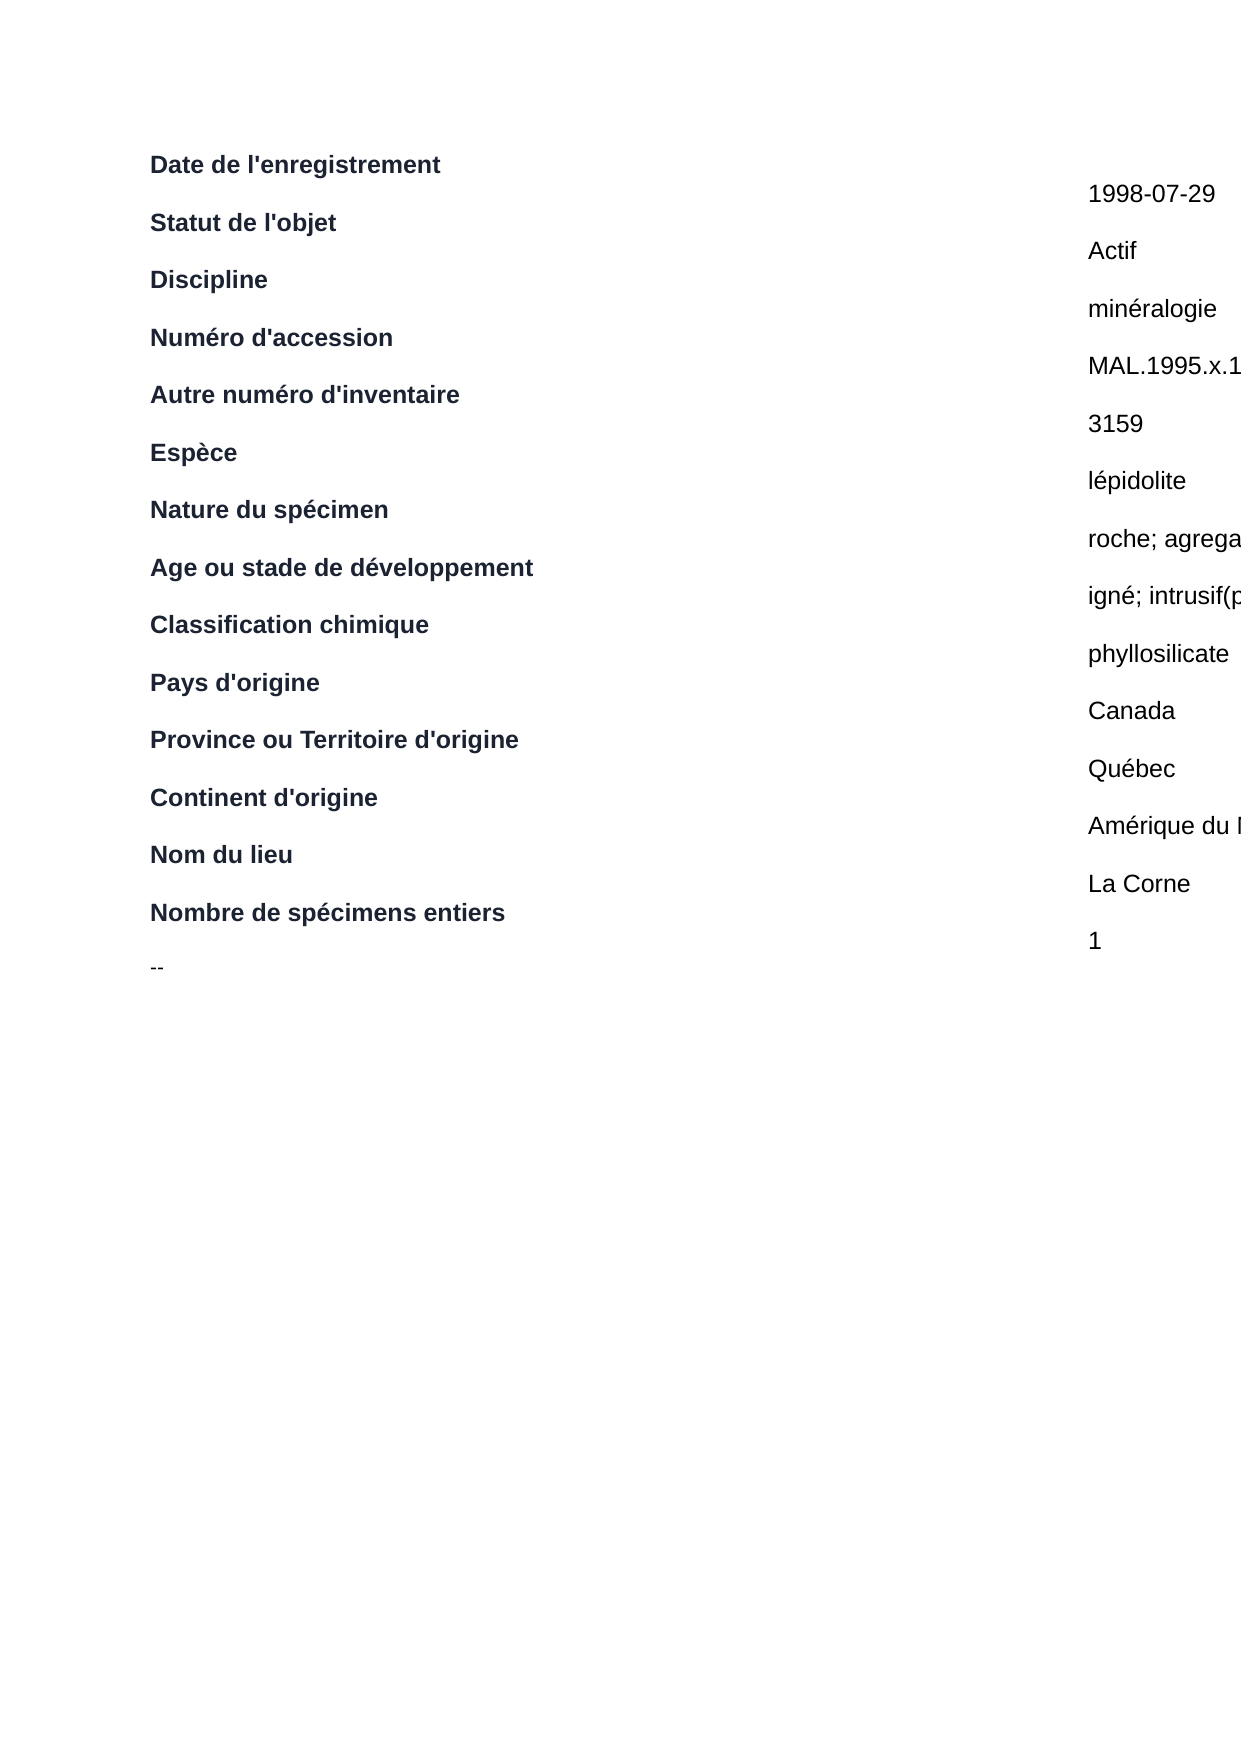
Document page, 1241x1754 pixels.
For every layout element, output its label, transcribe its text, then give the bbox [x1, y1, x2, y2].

text minéralogie [1088, 294, 1240, 322]
text 1998-07-29 [1088, 179, 1240, 207]
text -- [150, 955, 1090, 979]
text Nombre de spécimens entiers [150, 897, 1090, 926]
text Québec [1088, 754, 1240, 782]
text Nature du spécimen [150, 495, 1090, 524]
text phyllosilicate [1088, 639, 1240, 667]
text 1 [1088, 926, 1240, 955]
text Age ou stade de développement [150, 552, 1090, 581]
text Actif [1088, 236, 1240, 265]
text MAL.1995.x.1379 [1088, 351, 1240, 380]
text Canada [1088, 696, 1240, 725]
text La Corne [1088, 869, 1240, 897]
text Autre numéro d'inventaire [150, 380, 1090, 409]
text igné; intrusif(pegmatite) [1088, 581, 1240, 610]
text Numéro d'accession [150, 322, 1090, 351]
text 3159 [1088, 409, 1240, 437]
text roche; agregat; cristal (feuillet) [1088, 524, 1240, 552]
text Nom du lieu [150, 840, 1090, 869]
text Amérique du Nord [1088, 811, 1240, 840]
text lépidolite [1088, 466, 1240, 495]
text Continent d'origine [150, 782, 1090, 811]
text Espèce [150, 437, 1090, 466]
text Province ou Territoire d'origine [150, 725, 1090, 754]
text Statut de l'objet [150, 207, 1090, 236]
text Classification chimique [150, 610, 1090, 639]
text Discipline [150, 265, 1090, 294]
text Pays d'origine [150, 667, 1090, 696]
text Date de l'enregistrement [150, 150, 1090, 179]
